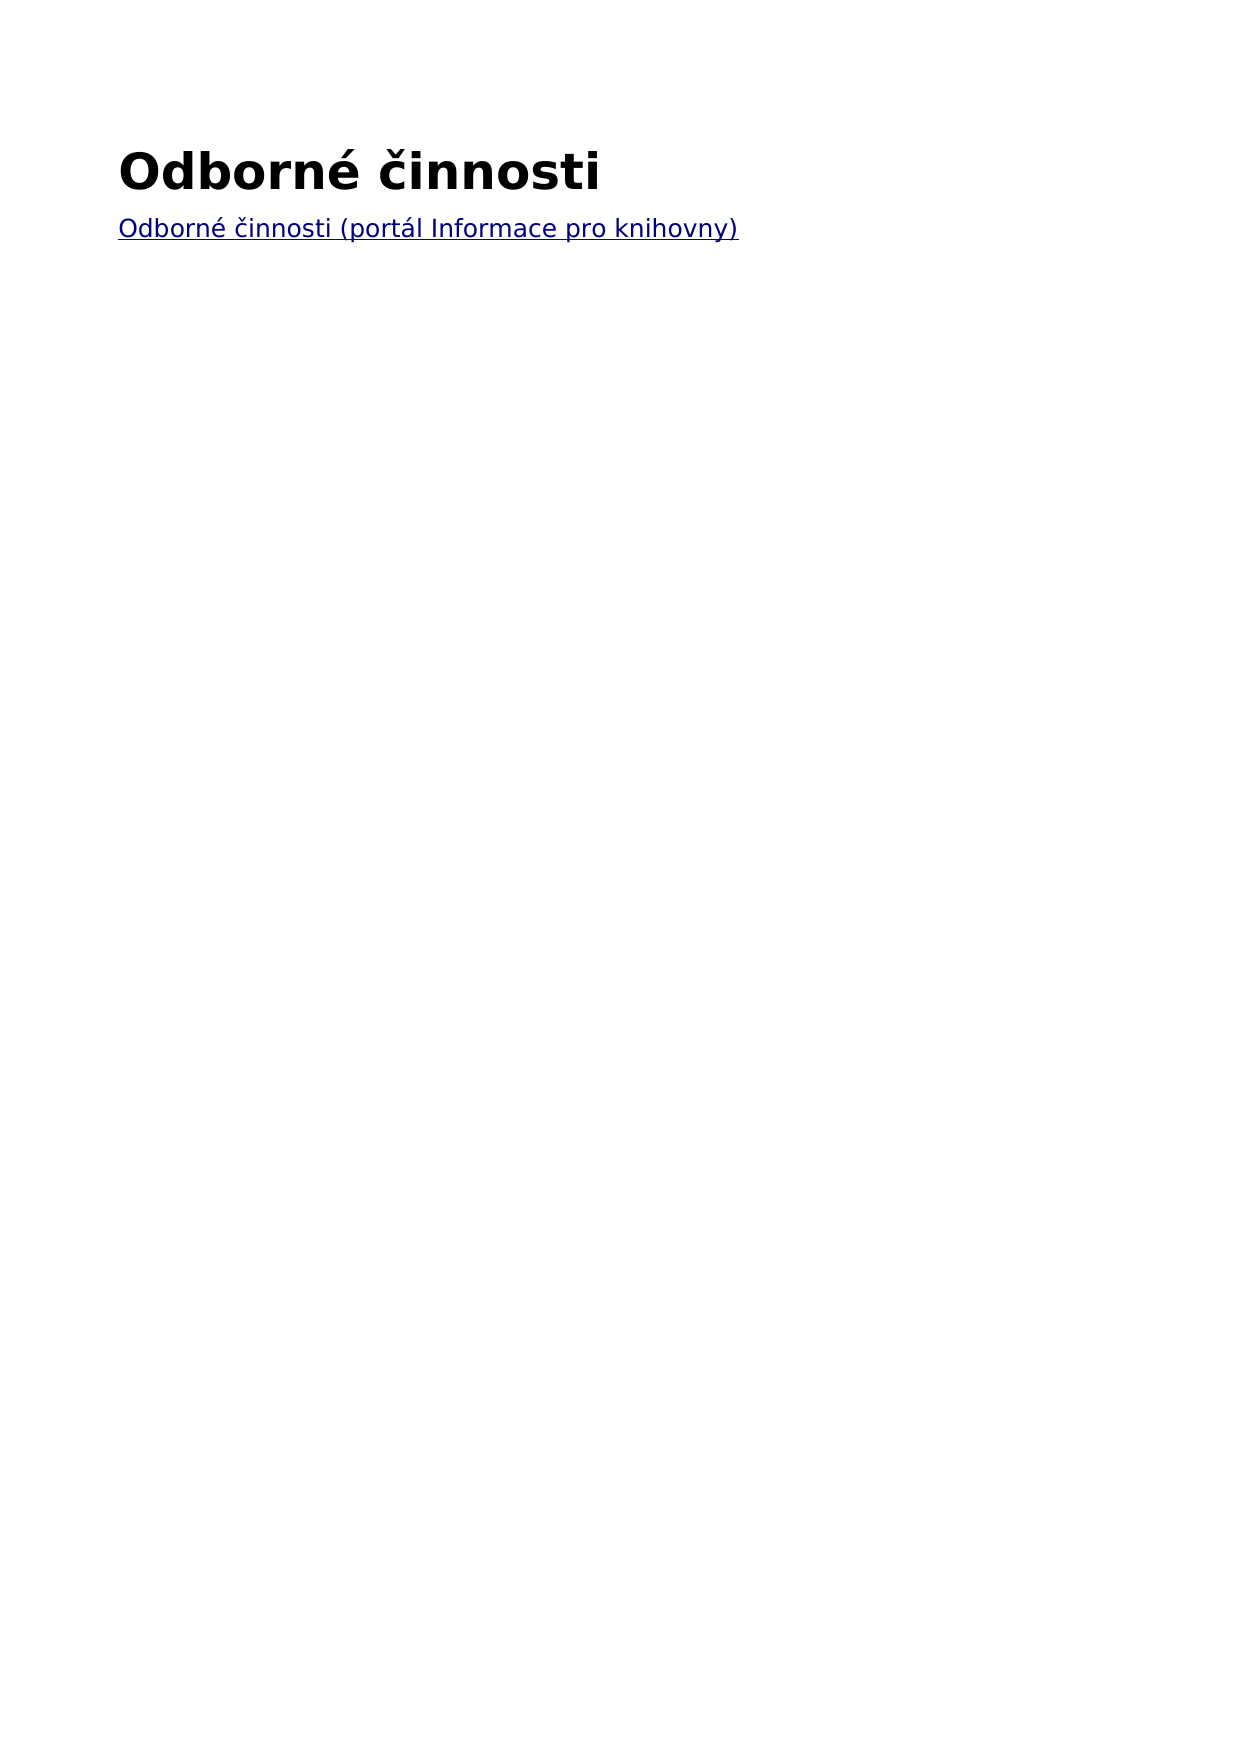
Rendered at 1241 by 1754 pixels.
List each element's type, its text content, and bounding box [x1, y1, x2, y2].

subtitle Odborné činnosti [118, 143, 1122, 201]
text Odborné činnosti (portál Informace pro knihovny) [118, 214, 1122, 243]
